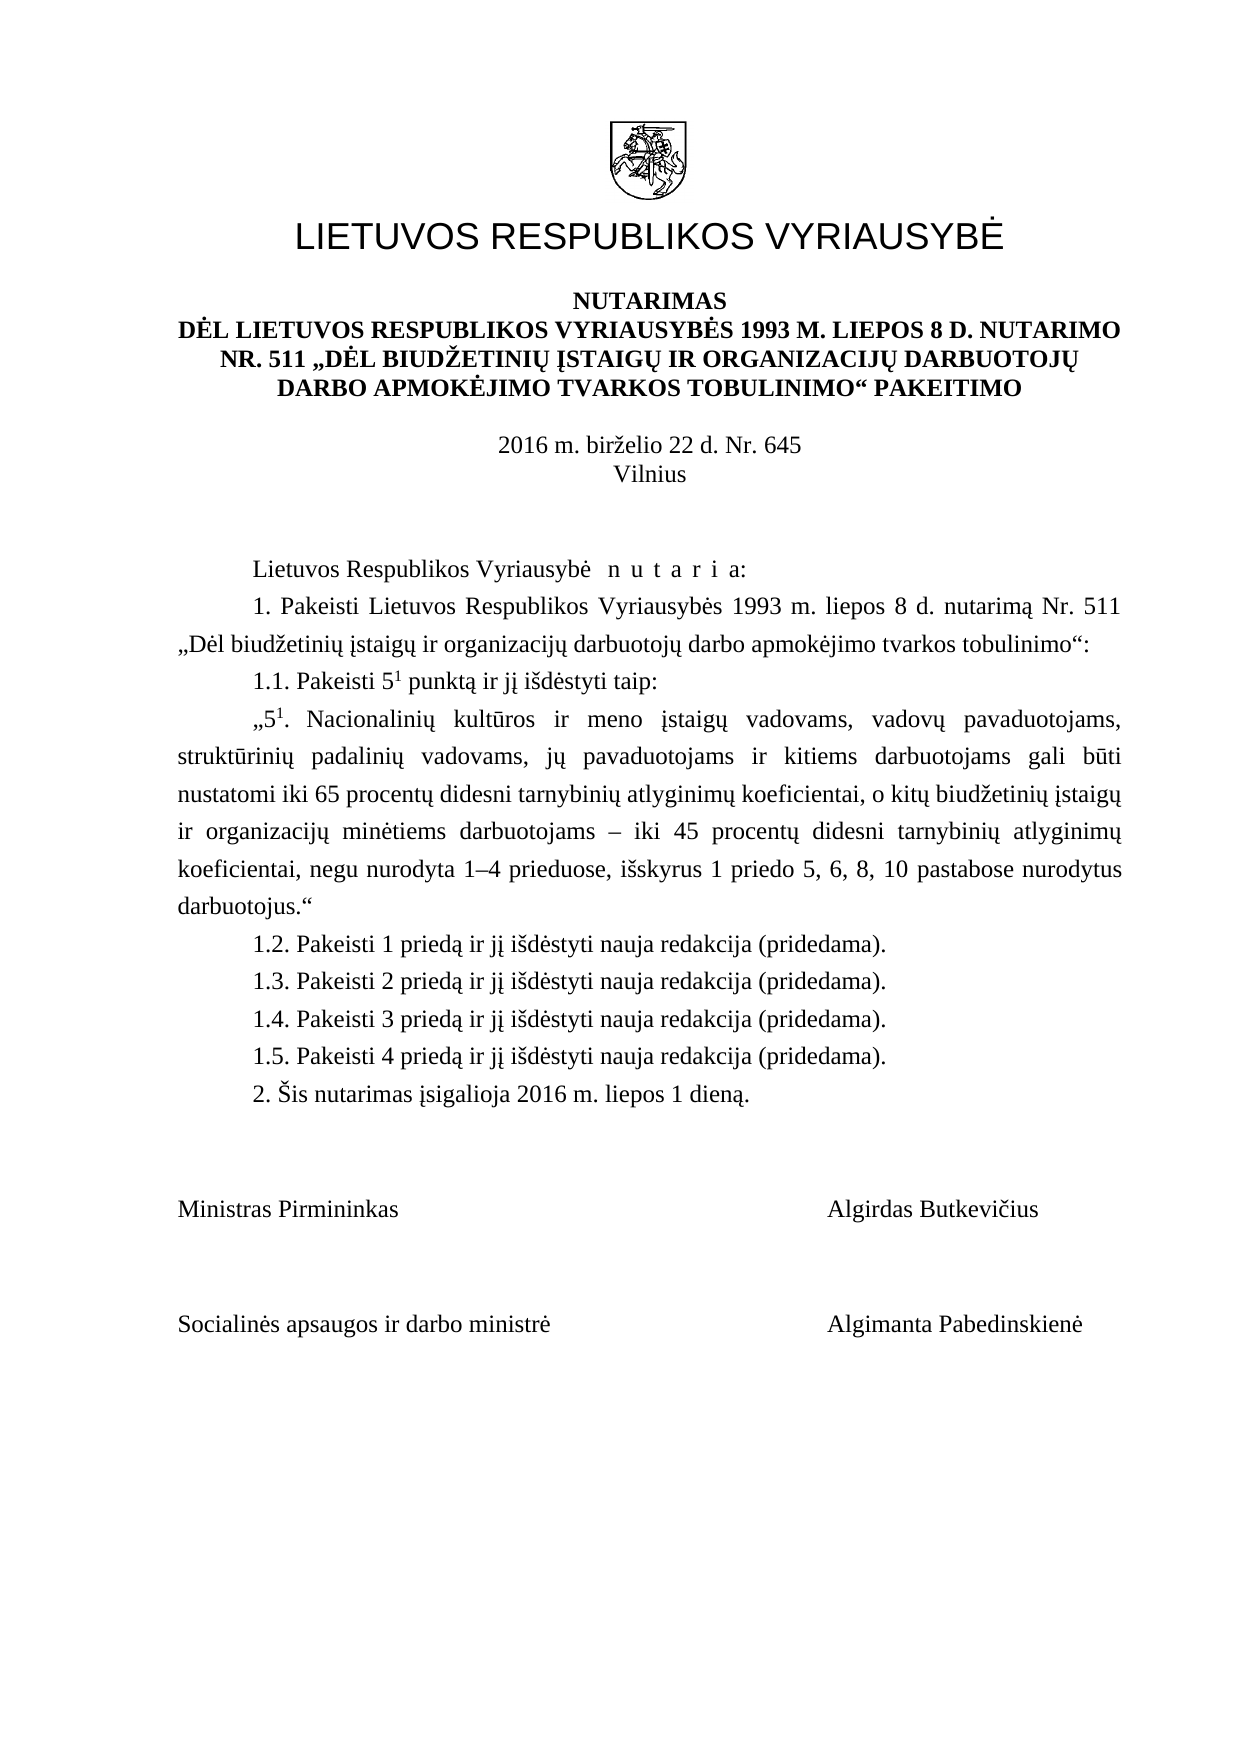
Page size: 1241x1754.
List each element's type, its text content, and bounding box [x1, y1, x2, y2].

text 1.3. Pakeisti 2 priedą ir jį išdėstyti nauja redakcija (pridedama). [177, 958, 1122, 995]
text 2016 m. birželio 22 d. Nr. 645 Vilnius [177, 430, 1122, 488]
text 2. Šis nutarimas įsigalioja 2016 m. liepos 1 dieną. [177, 1070, 1122, 1108]
text Ministras Pirmininkas Algirdas Butkevičius [177, 1194, 1122, 1223]
text „51. Nacionalinių kultūros ir meno įstaigų vadovams, vadovų pavaduotojams, struktūrinių padalinių vadovams, jų pavaduotojams ir kitiems darbuotojams gali būti nustatomi iki 65 procentų didesni tarnybinių atlyginimų koeficientai, o kitų biudžetinių įstaigų ir organizacijų minėtiems darbuotojams – iki 45 procentų didesni tarnybinių atlyginimų koeficientai, negu nurodyta 1–4 prieduose, išskyrus 1 priedo 5, 6, 8, 10 pastabose nurodytus darbuotojus.“ [177, 695, 1122, 920]
text 1.2. Pakeisti 1 priedą ir jį išdėstyti nauja redakcija (pridedama). [177, 920, 1122, 958]
text 1.1. Pakeisti 51 punktą ir jį išdėstyti taip: [177, 658, 1122, 695]
text 1.4. Pakeisti 3 priedą ir jį išdėstyti nauja redakcija (pridedama). [177, 995, 1122, 1033]
text Socialinės apsaugos ir darbo ministrė Algimanta Pabedinskienė [177, 1309, 1122, 1338]
text nutarimas [177, 286, 1122, 315]
text 1.5. Pakeisti 4 priedą ir jį išdėstyti nauja redakcija (pridedama). [177, 1033, 1122, 1070]
text 1. Pakeisti Lietuvos Respublikos Vyriausybės 1993 m. liepos 8 d. nutarimą Nr. 511 „Dėl biudžetinių įstaigų ir organizacijų darbuotojų darbo apmokėjimo tvarkos tobulinimo“: [177, 583, 1122, 658]
text Dėl LIETUVOS RESPUBLIKOS VYRIAUSYBĖS 1993 M. LIEPOS 8 D. NUTARIMO NR. 511 „DĖL BIUDŽETINIŲ ĮSTAIGŲ IR ORGANIZACIJŲ DARBUOTOJŲ DARBO APMOKĖJIMO TVARKOS TOBULINIMO“ PAKEITIMO [177, 315, 1122, 401]
text Lietuvos Respublikos Vyriausybė [177, 214, 1122, 258]
text Lietuvos Respublikos Vyriausybė nutaria: [177, 545, 1122, 583]
